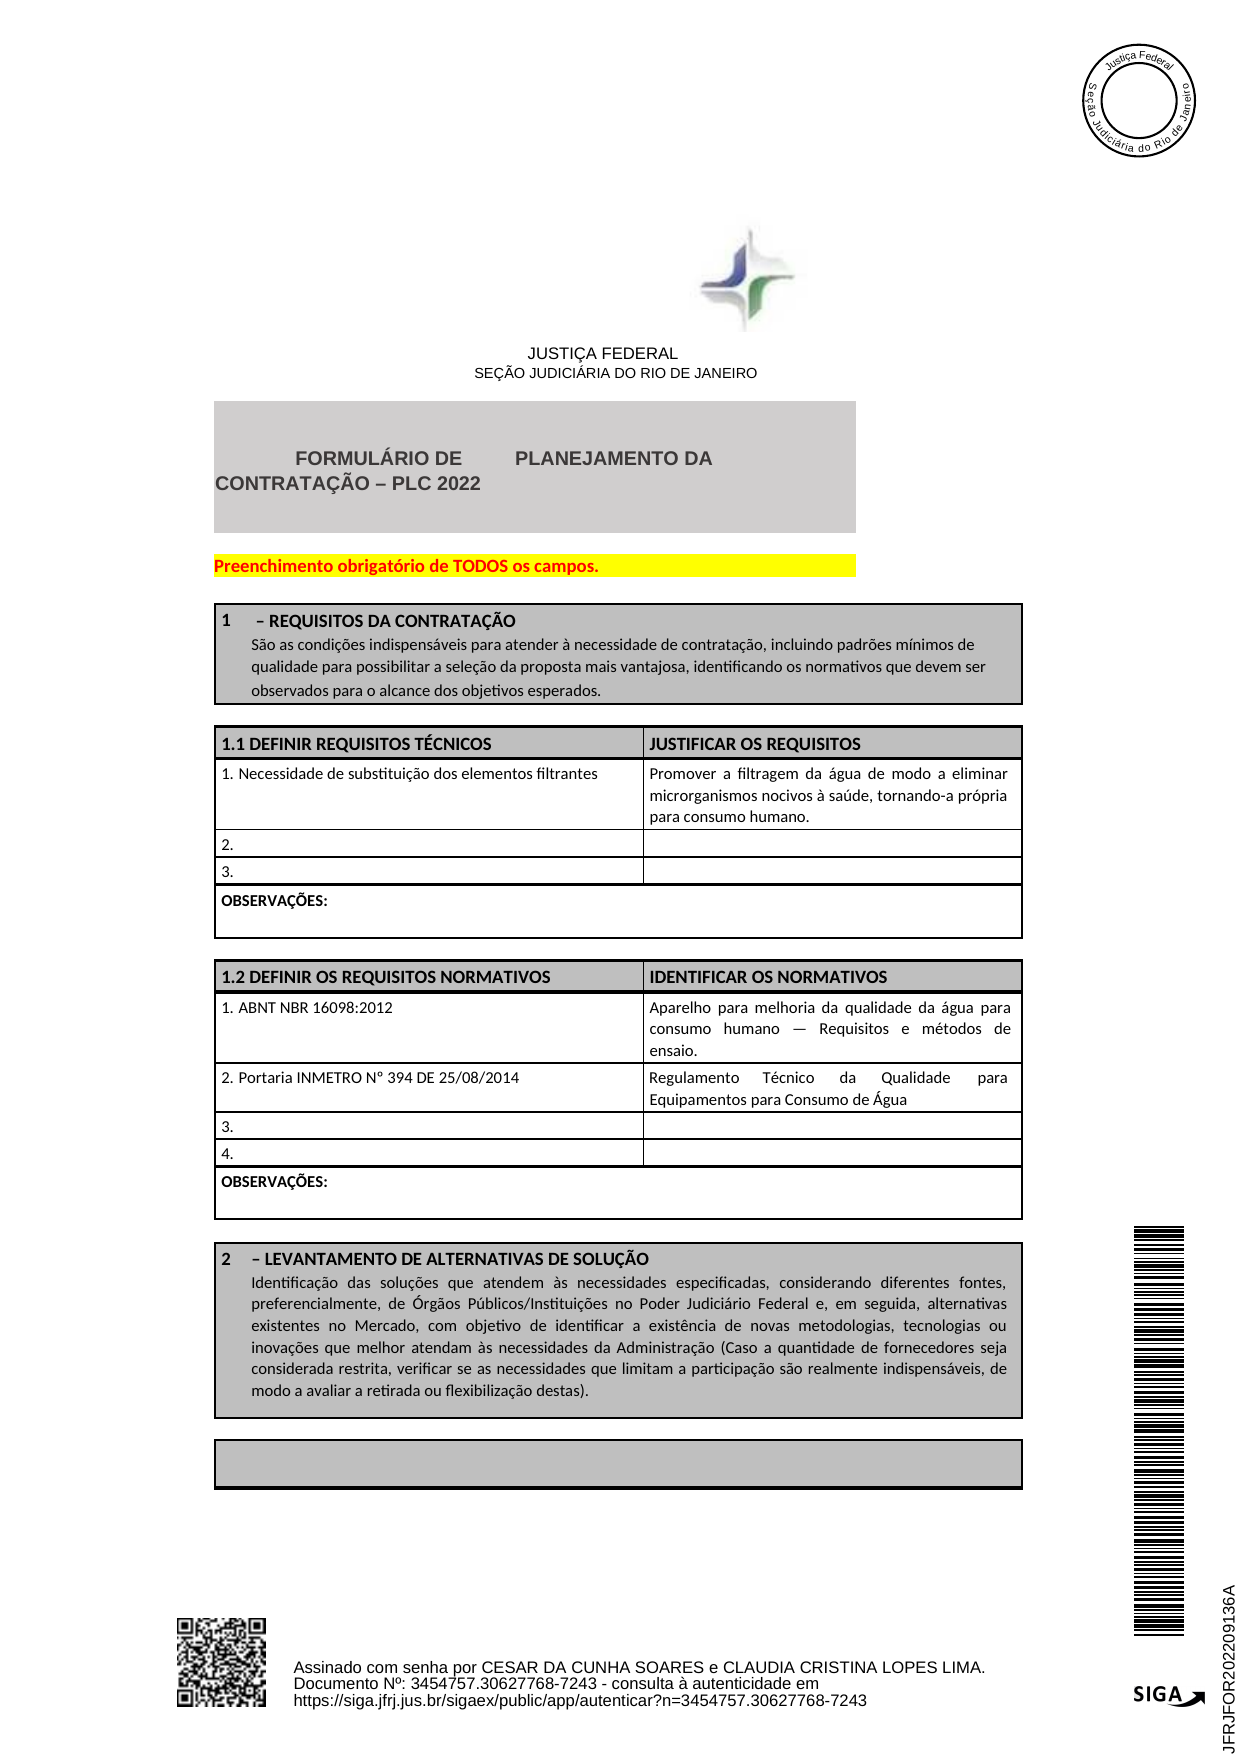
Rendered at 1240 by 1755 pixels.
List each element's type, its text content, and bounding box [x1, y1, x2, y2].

table_header JUSTIFICAR OS REQUISITOS [644, 728, 1021, 757]
table_cell [644, 858, 1021, 883]
table_cell 2. Portaria INMETRO Nº 394 DE 25/08/2014 [216, 1064, 643, 1111]
table_header 1 [216, 605, 251, 703]
table_cell [644, 1113, 1021, 1138]
table_header [216, 1441, 1021, 1486]
table_cell 2. [216, 830, 643, 856]
table_cell 1. ABNT NBR 16098:2012 [216, 994, 643, 1062]
table_header 2 [216, 1244, 251, 1417]
table_cell 3. [216, 1113, 643, 1138]
table_cell OBSERVAÇÕES: [216, 886, 643, 937]
table_header 1.2 DEFINIR OS REQUISITOS NORMATIVOS [216, 962, 643, 990]
table_cell [644, 886, 1021, 937]
table_cell [644, 1168, 1021, 1218]
table_cell [644, 830, 1021, 856]
table_header – LEVANTAMENTO DE ALTERNATIVAS DE SOLUÇÃO Identificação das soluções que atendem às necessidades especificadas, considerando diferentes fontes, preferencialmente, de Órgãos Públicos/Instituições no Poder Judiciário Federal e, em seguida, alternativas existentes no Mercado, com objetivo de identificar a existência de novas metodologias, tecnologias ou inovações que melhor atendam às necessidades da Administração (Caso a quantidade de fornecedores seja considerada restrita, verificar se as necessidades que limitam a participação são realmente indispensáveis, de modo a avaliar a retirada ou flexibilização destas). [251, 1244, 1021, 1417]
table_cell Promover a filtragem da água de modo a eliminar microrganismos nocivos à saúde, tornando-a própria para consumo humano. [644, 760, 1021, 829]
table_header IDENTIFICAR OS NORMATIVOS [644, 962, 1021, 990]
table_cell 3. [216, 858, 643, 883]
table_cell Aparelho para melhoria da qualidade da água para consumo humano — Requisitos e métodos de ensaio. [644, 994, 1021, 1062]
table_header – REQUISITOS DA CONTRATAÇÃO São as condições indispensáveis para atender à necessidade de contratação, incluindo padrões mínimos de qualidade para possibilitar a seleção da proposta mais vantajosa, identificando os normativos que devem ser observados para o alcance dos objetivos esperados. [251, 605, 1021, 703]
table_cell OBSERVAÇÕES: [216, 1168, 643, 1218]
table_cell Regulamento Técnico da Qualidade para Equipamentos para Consumo de Água [644, 1064, 1021, 1111]
text Preenchimento obrigatório de TODOS os campos. [214, 554, 856, 577]
table_header 1.1 DEFINIR REQUISITOS TÉCNICOS [216, 728, 643, 757]
table_cell 1. Necessidade de substituição dos elementos filtrantes [216, 760, 643, 829]
table_cell 4. [216, 1140, 643, 1165]
table_cell [644, 1140, 1021, 1165]
text SEÇÃO JUDICIÁRIA DO RIO DE JANEIRO [474, 364, 856, 381]
subtitle FORMULÁRIO DE PLANEJAMENTO DA CONTRATAÇÃO – PLC 2022 [214, 446, 856, 494]
text JUSTIÇA FEDERAL [353, 344, 856, 363]
